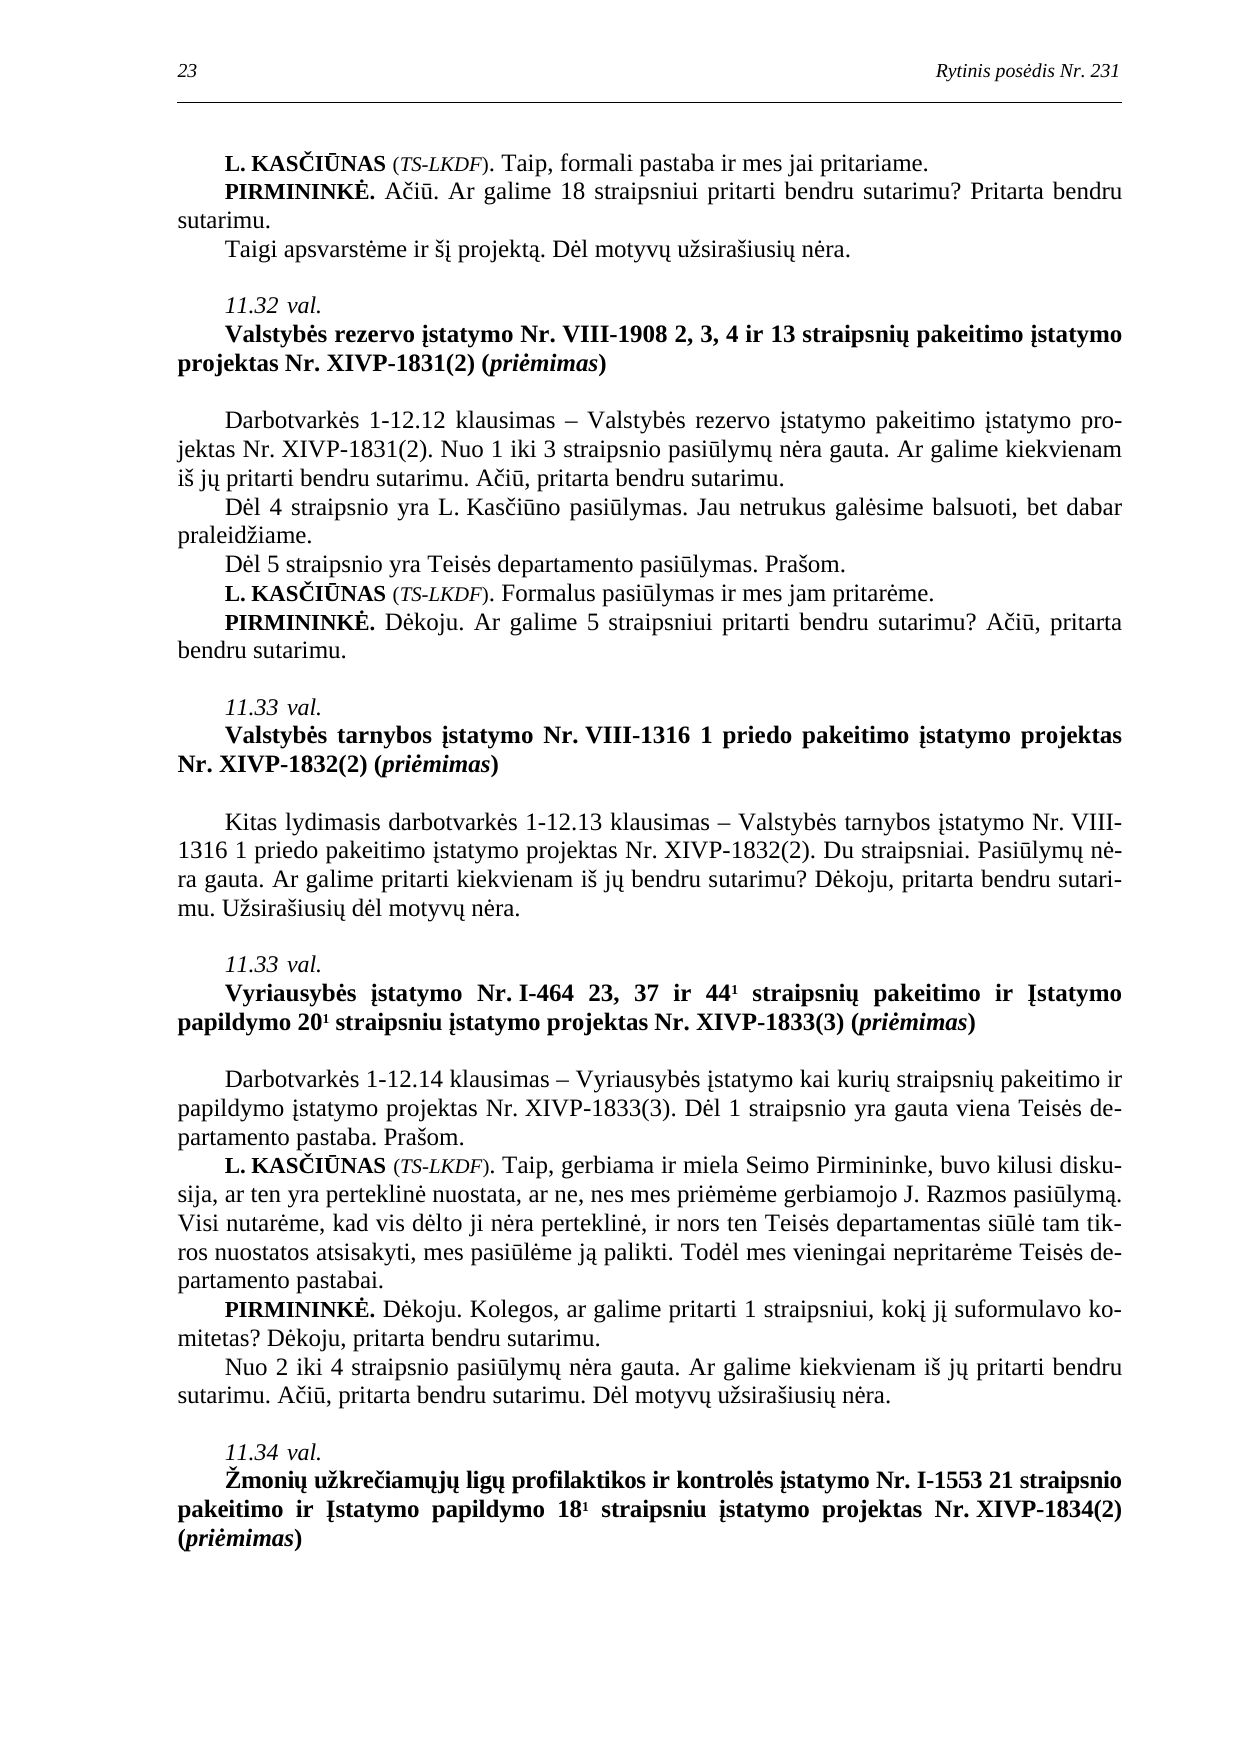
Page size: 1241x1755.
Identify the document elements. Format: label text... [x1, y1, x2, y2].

text PIRMININKĖ. Dė­ko­ju. Ar ga­li­me 5 straips­niui pri­tar­ti ben­dru su­ta­ri­mu? Ačiū, pri­tar­ta ben­dru su­ta­ri­mu. [177, 607, 1122, 664]
text Dar­bo­tvarkės 1-12.14 klau­si­mas – Vy­riau­sy­bės įsta­ty­mo kai ku­rių straips­nių pa­kei­ti­mo ir pa­pil­dy­mo įsta­ty­mo pro­jek­tas Nr. XIVP-1833(3). Dėl 1 straips­nio yra gau­ta vie­na Tei­sės de­par­ta­men­to pa­sta­ba. Pra­šom. [177, 1064, 1122, 1151]
text PIRMININKĖ. Dė­ko­ju. Ko­le­gos, ar ga­li­me pri­tar­ti 1 straips­niui, ko­kį jį su­for­mu­la­vo ko­mi­te­tas? Dė­ko­ju, pri­tar­ta ben­dru su­ta­ri­mu. [177, 1294, 1122, 1352]
text Dėl 5 straips­nio yra Tei­sės de­par­ta­men­to pa­siū­ly­mas. Pra­šom. [177, 549, 1122, 578]
text Ki­tas ly­di­ma­sis dar­bo­tvarkės 1-12.13 klau­si­mas – Vals­ty­bės tar­ny­bos įsta­ty­mo Nr. VIII-1316 1 prie­do pa­kei­ti­mo įsta­ty­mo pro­jek­tas Nr. XIVP-1832(2). Du straips­niai. Pa­siū­ly­mų nė­ra gau­ta. Ar ga­li­me pri­tar­ti kiek­vie­nam iš jų ben­dru su­ta­ri­mu? Dė­ko­ju, pri­tar­ta ben­dru su­ta­ri­mu. Už­si­ra­šiu­sių dėl mo­ty­vų nė­ra. [177, 807, 1122, 922]
text Vals­ty­bės tar­ny­bos įsta­ty­mo Nr. VIII-1316 1 prie­do pa­kei­ti­mo įsta­ty­mo pro­jek­tas Nr. XIVP-1832(2) (pri­ėmi­mas) [177, 720, 1122, 778]
text Žmo­nių už­kre­čia­mų­jų li­gų pro­fi­lak­ti­kos ir kon­tro­lės įsta­ty­mo Nr. I-1553 21 straips­nio pa­kei­ti­mo ir Įsta­ty­mo pa­pil­dy­mo 181 straips­niu įsta­ty­mo pro­jek­tas Nr. XIVP-1834(2) (priėmi­mas) [177, 1466, 1122, 1552]
text 11.33 val. [224, 950, 1122, 978]
text Tai­gi ap­svars­tė­me ir šį pro­jek­tą. Dėl mo­ty­vų už­si­ra­šiu­sių nė­ra. [177, 234, 1122, 263]
text Dėl 4 straips­nio yra L. Kas­čiū­no pa­siū­ly­mas. Jau ne­tru­kus ga­lė­si­me bal­suo­ti, bet da­bar pra­lei­džia­me. [177, 492, 1122, 549]
text Dar­bo­tvarkės 1-12.12 klau­si­mas – Vals­ty­bės re­zer­vo įsta­ty­mo pa­kei­ti­mo įsta­ty­mo pro­jek­tas Nr. XIVP-1831(2). Nuo 1 iki 3 straips­nio pa­siū­ly­mų nė­ra gau­ta. Ar ga­li­me kiek­vie­nam iš jų pri­tar­ti ben­dru su­ta­ri­mu. Ačiū, pri­tar­ta ben­dru su­ta­ri­mu. [177, 405, 1122, 492]
text 11.34 val. [224, 1438, 1122, 1466]
text Nuo 2 iki 4 straips­nio pa­siū­ly­mų nė­ra gau­ta. Ar ga­li­me kiek­vie­nam iš jų pri­tar­ti ben­dru su­ta­ri­mu. Ačiū, pri­tar­ta ben­dru su­ta­ri­mu. Dėl mo­ty­vų už­si­ra­šiu­sių nė­ra. [177, 1352, 1122, 1409]
text 11.32 val. [224, 291, 1122, 319]
text 11.33 val. [224, 693, 1122, 720]
text L. KASČIŪNAS (TS-LKDF). Taip, for­ma­li pa­sta­ba ir mes jai pri­ta­ria­me. [177, 148, 1122, 176]
text Vy­riau­sy­bės įsta­ty­mo Nr. I-464 23, 37 ir 441 straips­nių pa­kei­ti­mo ir Įsta­ty­mo papildy­mo 201 straips­niu įsta­ty­mo pro­jek­tas Nr. XIVP-1833(3) (pri­ėmi­mas) [177, 978, 1122, 1036]
text Vals­ty­bės re­zer­vo įsta­ty­mo Nr. VIII-1908 2, 3, 4 ir 13 straips­nių pa­kei­ti­mo įsta­ty­mo pro­jek­tas Nr. XIVP-1831(2) (pri­ėmi­mas) [177, 319, 1122, 377]
text PIRMININKĖ. Ačiū. Ar ga­li­me 18 straips­niui pri­tar­ti ben­dru su­ta­ri­mu? Pri­tar­ta ben­dru su­ta­ri­mu. [177, 176, 1122, 234]
text L. KASČIŪNAS (TS-LKDF). For­ma­lus pa­siū­ly­mas ir mes jam pri­ta­rė­me. [177, 578, 1122, 607]
text L. KASČIŪNAS (TS-LKDF). Taip, ger­bia­ma ir mie­la Sei­mo Pir­mi­nin­ke, bu­vo ki­lu­si dis­ku­si­ja, ar ten yra per­tek­li­nė nuo­sta­ta, ar ne, nes mes pri­ėmė­me ger­bia­mo­jo J. Raz­mos pa­siū­ly­mą. Vi­si nu­ta­rė­me, kad vis dėl­to ji nė­ra per­tek­li­nė, ir nors ten Tei­sės de­par­ta­men­tas siū­lė tam tik­ros nuo­sta­tos at­si­sa­ky­ti, mes pa­siū­lė­me ją pa­lik­ti. To­dėl mes vie­nin­gai ne­pri­ta­rė­me Tei­sės de­par­ta­men­to pa­sta­bai. [177, 1151, 1122, 1294]
